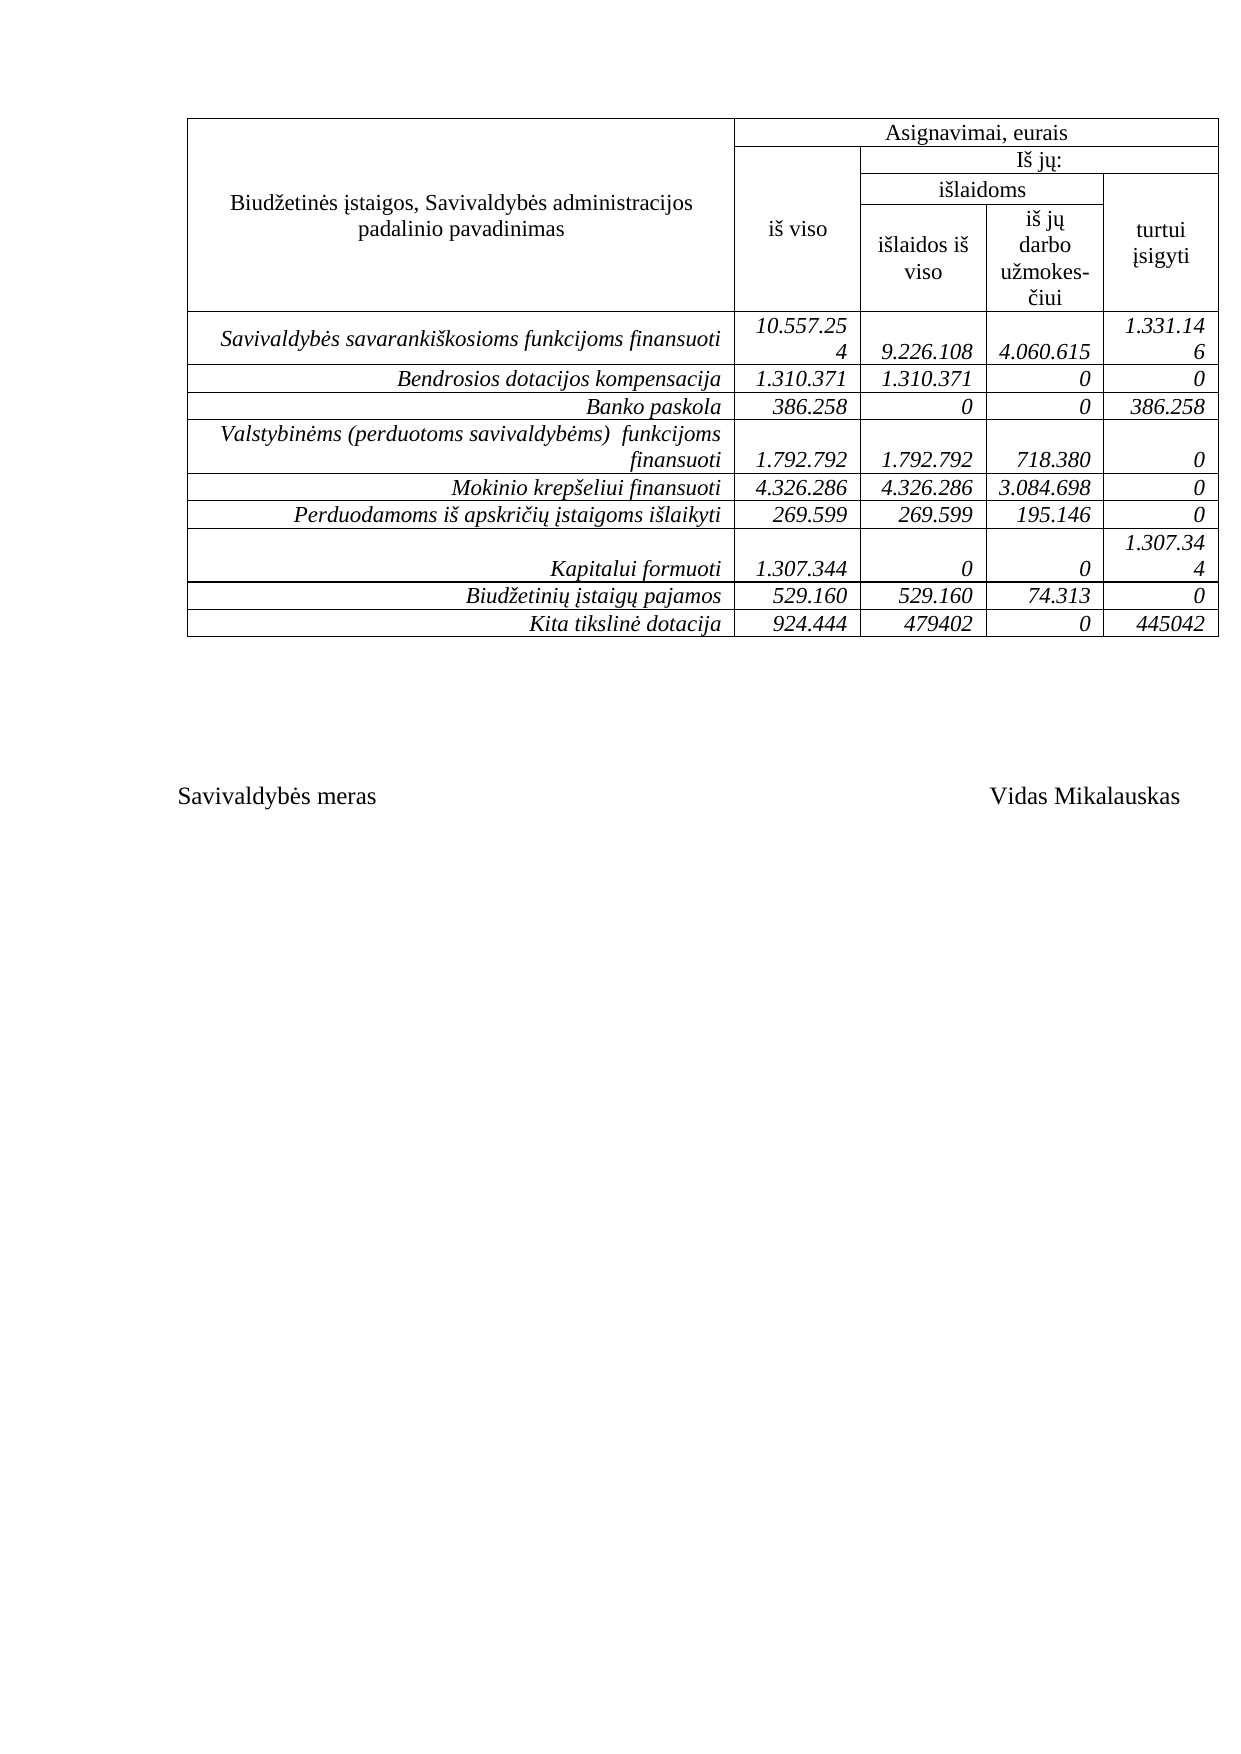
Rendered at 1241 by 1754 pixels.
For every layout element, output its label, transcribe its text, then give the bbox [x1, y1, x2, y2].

table_cell 718.380 [987, 420, 1103, 473]
table_cell išlaidoms [861, 174, 1103, 204]
table_cell Bendrosios dotacijos kompensacija [188, 365, 734, 392]
table_cell 0 [1104, 474, 1218, 500]
table_cell Valstybinėms (perduotoms savivaldybėms) funkcijoms finansuoti [188, 420, 734, 473]
table_header Asignavimai, eurais [735, 119, 1218, 146]
table_cell 195.146 [987, 501, 1103, 528]
table_cell turtui įsigyti [1104, 174, 1218, 311]
table_cell 386.258 [1104, 393, 1218, 419]
table_cell iš jų darbo užmokes-čiui [987, 205, 1103, 311]
table_cell 0 [1104, 420, 1218, 473]
table_header Biudžetinės įstaigos, Savivaldybės administracijos padalinio pavadinimas [188, 119, 734, 311]
table_cell 1.792.792 [735, 420, 860, 473]
table_cell 4.326.286 [861, 474, 986, 500]
table_cell 529.160 [735, 583, 860, 609]
table_cell 0 [1104, 501, 1218, 528]
table_cell 74.313 [987, 583, 1103, 609]
table_cell 4.060.615 [987, 312, 1103, 364]
table_cell 529.160 [861, 583, 986, 609]
table_cell 479402 [861, 610, 986, 636]
table_cell 1.310.371 [861, 365, 986, 392]
table_cell 0 [861, 529, 986, 581]
table_cell 445042 [1104, 610, 1218, 636]
table_cell Iš jų: [861, 147, 1218, 173]
text Savivaldybės meras Vidas Mikalauskas [177, 781, 1181, 810]
table_cell 1.792.792 [861, 420, 986, 473]
table_cell 1.307.344 [1104, 529, 1218, 581]
table_cell 0 [1104, 583, 1218, 609]
table_cell 10.557.254 [735, 312, 860, 364]
table_cell Mokinio krepšeliui finansuoti [188, 474, 734, 500]
table_cell 269.599 [861, 501, 986, 528]
table_cell 0 [861, 393, 986, 419]
table_cell 1.331.146 [1104, 312, 1218, 364]
table_cell 1.307.344 [735, 529, 860, 581]
table_cell 0 [987, 393, 1103, 419]
table_cell 4.326.286 [735, 474, 860, 500]
table_cell 1.310.371 [735, 365, 860, 392]
table_cell išlaidos iš viso [861, 205, 986, 311]
table_cell 0 [1104, 365, 1218, 392]
table_cell 924.444 [735, 610, 860, 636]
table_cell 9.226.108 [861, 312, 986, 364]
table_cell iš viso [735, 147, 860, 311]
table_cell 0 [987, 529, 1103, 581]
table_cell 3.084.698 [987, 474, 1103, 500]
table_cell Biudžetinių įstaigų pajamos [188, 583, 734, 609]
table_cell Banko paskola [188, 393, 734, 419]
table_cell Perduodamoms iš apskričių įstaigoms išlaikyti [188, 501, 734, 528]
table_cell 0 [987, 365, 1103, 392]
table_cell Kita tikslinė dotacija [188, 610, 734, 636]
table_cell 269.599 [735, 501, 860, 528]
table_cell Kapitalui formuoti [188, 529, 734, 581]
table_cell 386.258 [735, 393, 860, 419]
table_cell 0 [987, 610, 1103, 636]
table_cell Savivaldybės savarankiškosioms funkcijoms finansuoti [188, 312, 734, 364]
